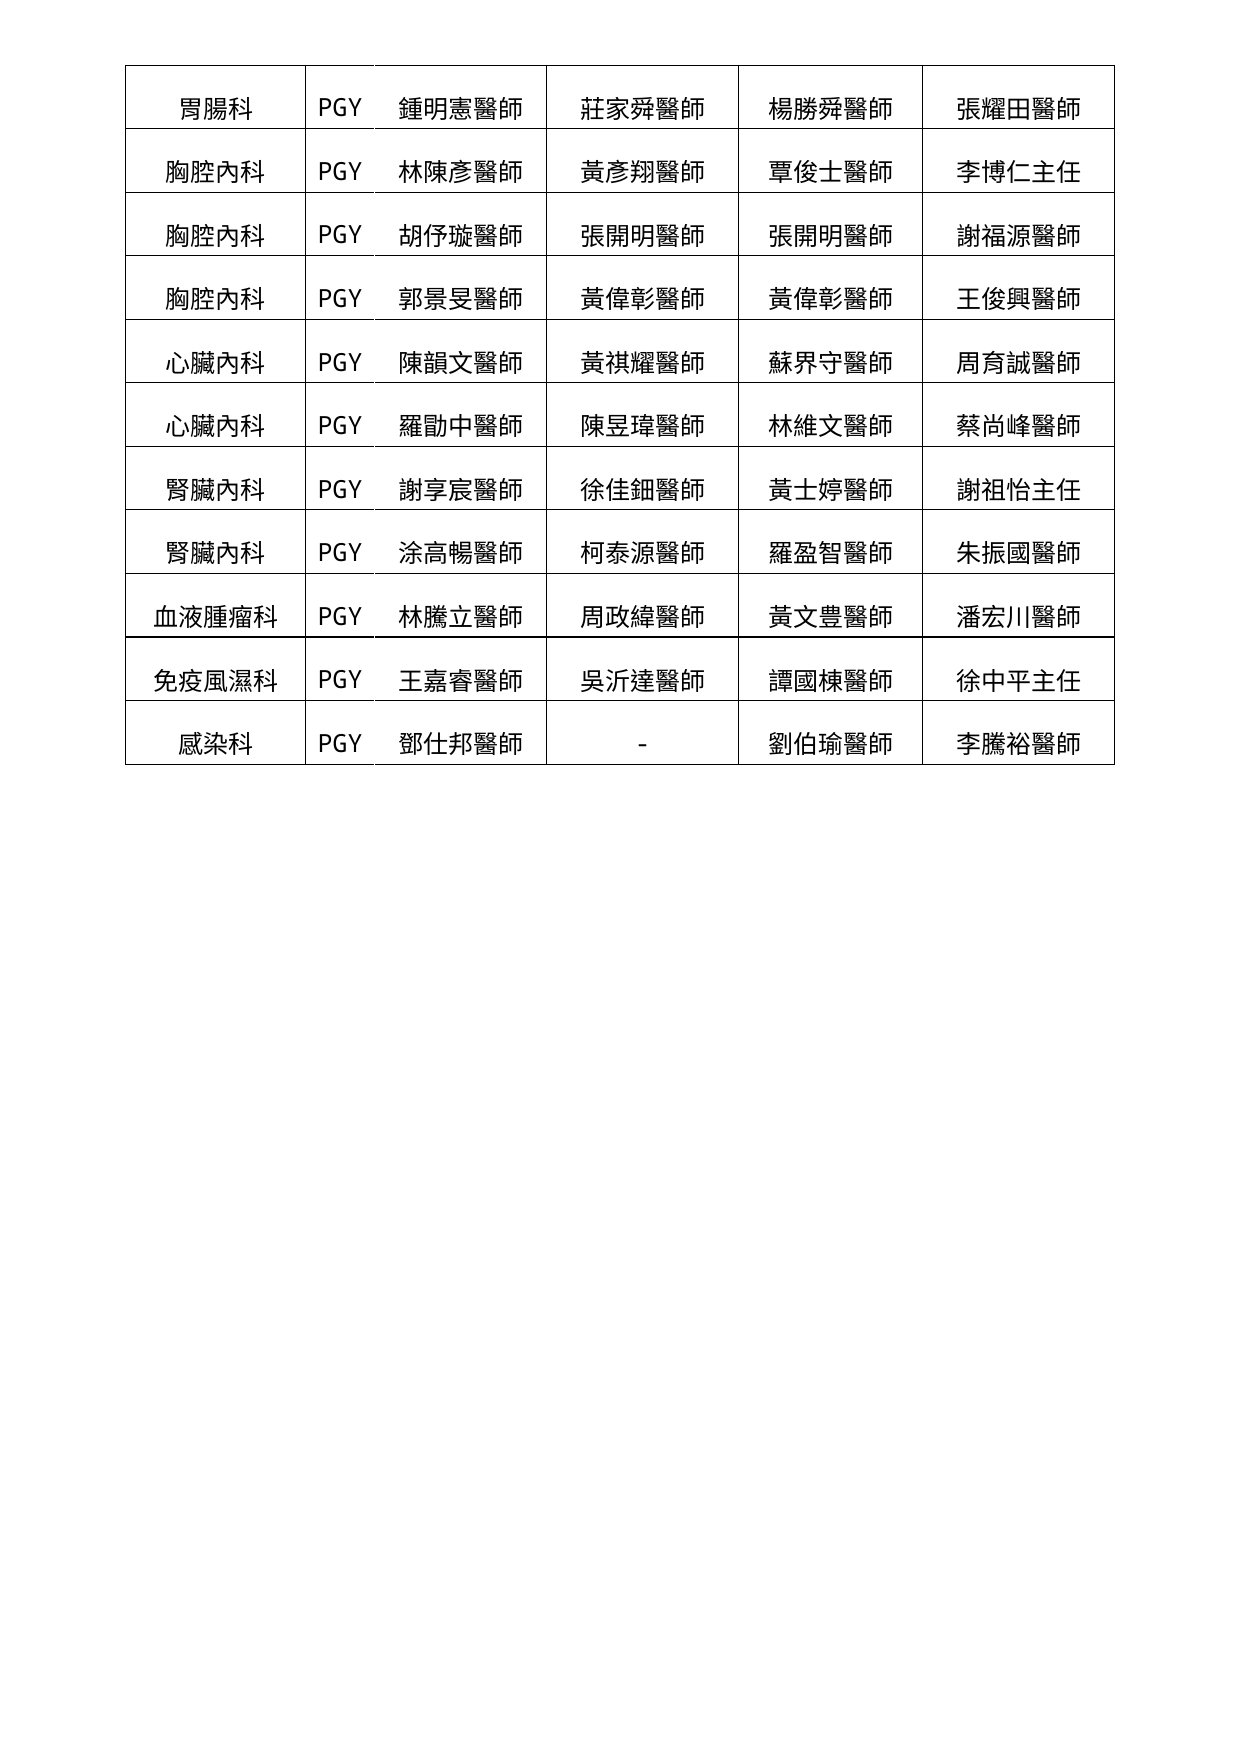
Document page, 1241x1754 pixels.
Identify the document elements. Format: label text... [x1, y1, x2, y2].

table_cell 免疫風濕科 [126, 638, 305, 700]
table_cell 羅盈智醫師 [739, 510, 922, 573]
table_cell 吳沂達醫師 [547, 638, 738, 700]
table_cell PGY [306, 193, 374, 255]
table_cell 羅勖中醫師 [375, 383, 546, 446]
table_cell 柯泰源醫師 [547, 510, 738, 573]
table_cell 潘宏川醫師 [923, 574, 1114, 636]
table_cell 蔡尚峰醫師 [923, 383, 1114, 446]
table_cell 心臟內科 [126, 383, 305, 446]
table_cell 張耀田醫師 [923, 66, 1114, 128]
table_cell 朱振國醫師 [923, 510, 1114, 573]
table_cell PGY [306, 383, 374, 446]
table_cell 腎臟內科 [126, 447, 305, 509]
table_cell 徐佳鈿醫師 [547, 447, 738, 509]
table_cell 胡伃璇醫師 [375, 193, 546, 255]
table_cell 黃彥翔醫師 [547, 129, 738, 192]
table_cell 徐中平主任 [923, 638, 1114, 700]
table_cell 李騰裕醫師 [923, 701, 1114, 763]
table_cell 黃偉彰醫師 [547, 256, 738, 319]
table_cell 涂高暢醫師 [375, 510, 546, 573]
table_cell 胸腔內科 [126, 129, 305, 192]
table_cell 腎臟內科 [126, 510, 305, 573]
table_cell 林騰立醫師 [375, 574, 546, 636]
table_cell PGY [306, 129, 374, 192]
table_cell 林陳彥醫師 [375, 129, 546, 192]
table_cell 劉伯瑜醫師 [739, 701, 922, 763]
table_cell 王嘉睿醫師 [375, 638, 546, 700]
table_cell 郭景旻醫師 [375, 256, 546, 319]
table_cell 周育誠醫師 [923, 320, 1114, 382]
table_cell 謝祖怡主任 [923, 447, 1114, 509]
table_cell 謝享宸醫師 [375, 447, 546, 509]
table_cell 黃偉彰醫師 [739, 256, 922, 319]
table_cell PGY [306, 447, 374, 509]
table_cell PGY [306, 256, 374, 319]
table_cell 陳韻文醫師 [375, 320, 546, 382]
table_cell 胸腔內科 [126, 256, 305, 319]
table_cell 覃俊士醫師 [739, 129, 922, 192]
table_cell PGY [306, 638, 374, 700]
table_cell 胸腔內科 [126, 193, 305, 255]
table_cell 林維文醫師 [739, 383, 922, 446]
table_cell 黃祺耀醫師 [547, 320, 738, 382]
table_cell 張開明醫師 [739, 193, 922, 255]
table_cell 蘇界守醫師 [739, 320, 922, 382]
table_cell PGY [306, 66, 374, 128]
table_cell PGY [306, 574, 374, 636]
table_cell 鍾明憲醫師 [375, 66, 546, 128]
table_cell 李博仁主任 [923, 129, 1114, 192]
table_cell 王俊興醫師 [923, 256, 1114, 319]
table_cell PGY [306, 510, 374, 573]
table_cell 黃文豊醫師 [739, 574, 922, 636]
table_cell 莊家舜醫師 [547, 66, 738, 128]
table_cell 楊勝舜醫師 [739, 66, 922, 128]
table_cell - [547, 701, 738, 763]
table_cell 鄧仕邦醫師 [375, 701, 546, 763]
table_cell 周政緯醫師 [547, 574, 738, 636]
table_cell 張開明醫師 [547, 193, 738, 255]
table_cell 胃腸科 [126, 66, 305, 128]
table_cell 譚國棟醫師 [739, 638, 922, 700]
table_cell 黃士婷醫師 [739, 447, 922, 509]
table_cell PGY [306, 320, 374, 382]
table_cell 血液腫瘤科 [126, 574, 305, 636]
table_cell 感染科 [126, 701, 305, 763]
table_cell 謝福源醫師 [923, 193, 1114, 255]
table_cell PGY [306, 701, 374, 763]
table_cell 陳昱瑋醫師 [547, 383, 738, 446]
table_cell 心臟內科 [126, 320, 305, 382]
